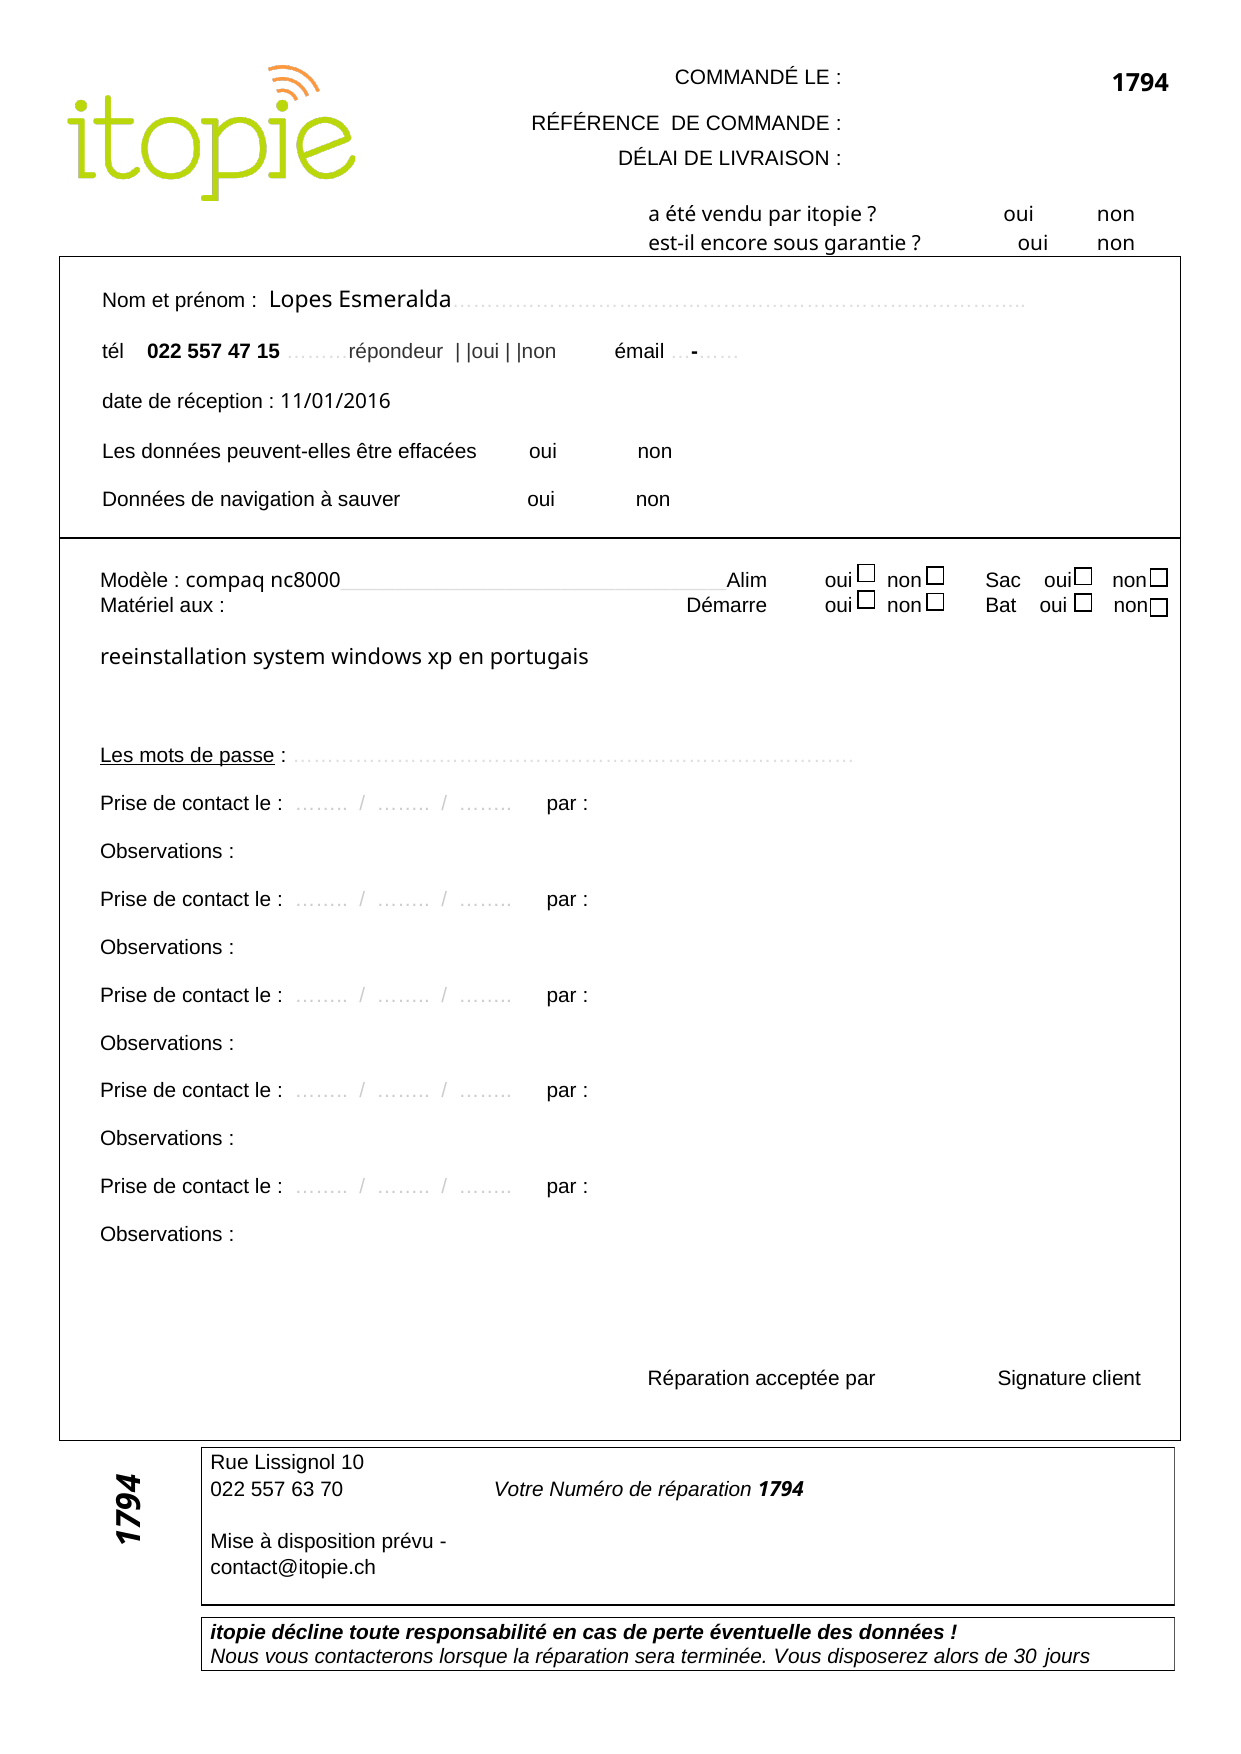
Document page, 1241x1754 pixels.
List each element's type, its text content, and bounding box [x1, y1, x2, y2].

table_header COMMANDÉ LE : [490, 59, 847, 104]
text Les mots de passe : ……………………………………………………………………… [60, 740, 1180, 767]
picture [67, 65, 356, 201]
table_header 1794 [847, 59, 1180, 104]
text Prise de contact le : …….. / …….. / …….. par : [60, 1171, 1180, 1198]
text Observations : [60, 836, 1180, 863]
table_cell DÉLAI DE LIVRAISON : [490, 140, 847, 175]
text date de réception : 11/01/2016 [60, 383, 1180, 415]
text est-il encore sous garantie ? oui non [59, 228, 1181, 256]
text Observations : [60, 1027, 1180, 1054]
table_header 1794 [59, 1441, 195, 1677]
text Matériel aux : Démarre oui non Bat oui non [60, 590, 1180, 617]
text Les données peuvent-elles être effacées oui non [60, 436, 1180, 463]
text Observations : [60, 1219, 1180, 1246]
text Prise de contact le : …….. / …….. / …….. par : [60, 883, 1180, 911]
text Prise de contact le : …….. / …….. / …….. par : [60, 1075, 1180, 1102]
table_cell [847, 140, 1180, 175]
text Modèle : compaq nc8000 Alim oui non Sac oui non [60, 562, 856, 590]
text Prise de contact le : …….. / …….. / …….. par : [60, 979, 1180, 1006]
table_cell [847, 105, 1180, 140]
text Réparation acceptée par Signature client [60, 1363, 1180, 1390]
table_cell itopie décline toute responsabilité en cas de perte éventuelle des données ! Nous vous contacterons lorsque la réparation sera terminée. Vous disposerez alors de 30 jours [195, 1611, 1180, 1677]
text Modèle : compaq nc8000 Alim oui non Sac oui non [948, 562, 1180, 590]
text Prise de contact le : …….. / …….. / …….. par : [60, 788, 1180, 815]
text Données de navigation à sauver oui non [60, 484, 1180, 511]
text Observations : [60, 1123, 1180, 1150]
table_cell RÉFÉRENCE DE COMMANDE : [490, 105, 847, 140]
text Observations : [60, 931, 1180, 958]
text Modèle : compaq nc8000 Alim oui non Sac oui non [879, 562, 925, 590]
table_header Rue Lissignol 10 022 557 63 70 Votre Numéro de réparation 1794 Mise à disposition prévu - contact@itopie.ch [195, 1441, 1180, 1611]
text Nom et prénom : Lopes Esmeralda……………………………………………………………………….. [60, 280, 1180, 314]
text a été vendu par itopie ? oui non [59, 199, 1181, 228]
text reeinstallation system windows xp en portugais [60, 638, 1180, 671]
text tél 022 557 47 15 ………répondeur | |oui | |non émail …-…… [60, 335, 1180, 362]
